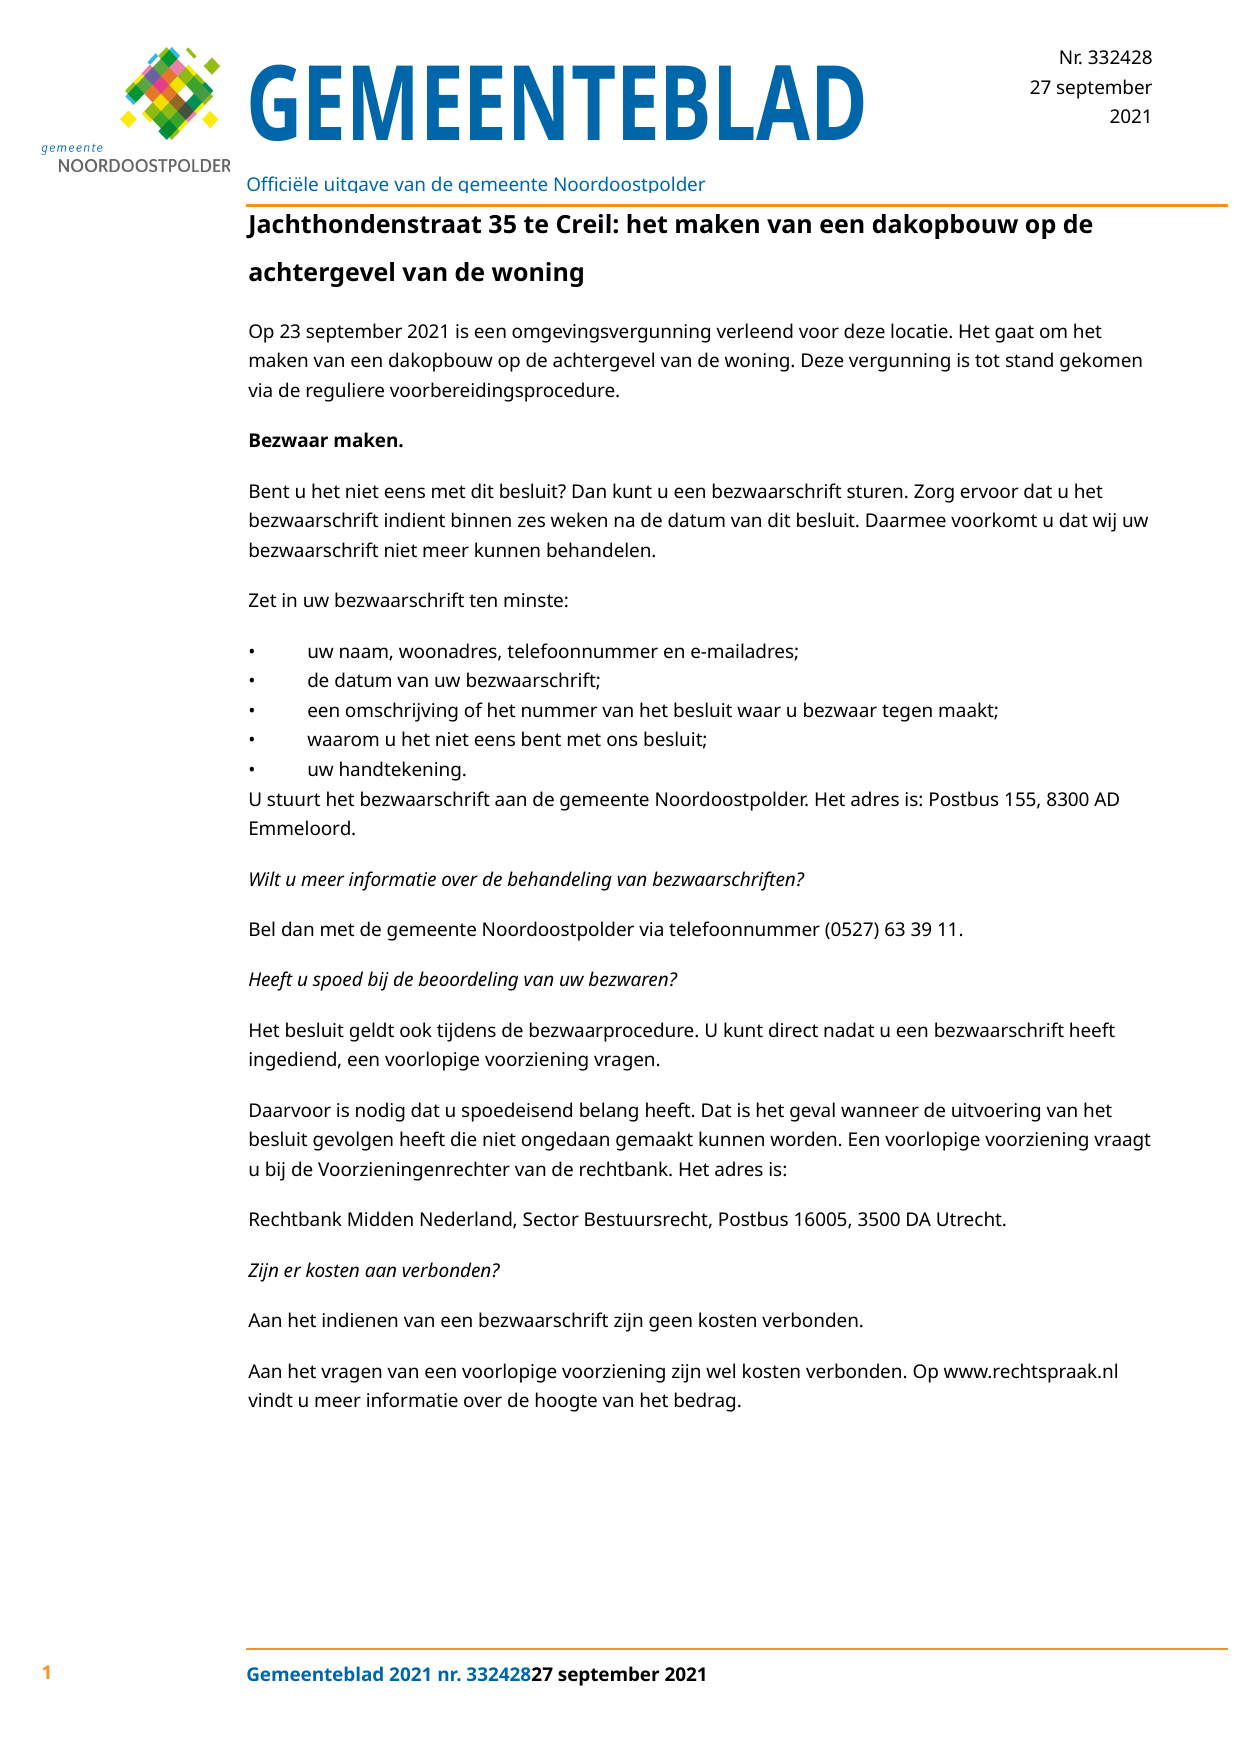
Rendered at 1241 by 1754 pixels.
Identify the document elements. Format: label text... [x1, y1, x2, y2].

text Bel dan met de gemeente Noordoostpolder via telefoonnummer (0527) 63 39 11. [248, 916, 1152, 942]
text Rechtbank Midden Nederland, Sector Bestuursrecht, Postbus 16005, 3500 DA Utrecht. [248, 1207, 1152, 1232]
text Heeft u spoed bij de beoordeling van uw bezwaren? [248, 967, 1152, 992]
text U stuurt het bezwaarschrift aan de gemeente Noordoostpolder. Het adres is: Postbus 155, 8300 AD Emmeloord. [248, 786, 1152, 841]
list uw naam, woonadres, telefoonnummer en e-mailadres; [248, 638, 1152, 664]
list waarom u het niet eens bent met ons besluit; [248, 727, 1152, 752]
text Wilt u meer informatie over de behandeling van bezwaarschriften? [248, 866, 1152, 892]
text Bent u het niet eens met dit besluit? Dan kunt u een bezwaarschrift sturen. Zorg ervoor dat u het bezwaarschrift indient binnen zes weken na de datum van dit besluit. Daarmee voorkomt u dat wij uw bezwaarschrift niet meer kunnen behandelen. [248, 478, 1152, 563]
list de datum van uw bezwaarschrift; [248, 667, 1152, 693]
text Het besluit geldt ook tijdens de bezwaarprocedure. U kunt direct nadat u een bezwaarschrift heeft ingediend, een voorlopige voorziening vragen. [248, 1017, 1152, 1072]
text Daarvoor is nodig dat u spoedeisend belang heeft. Dat is het geval wanneer de uitvoering van het besluit gevolgen heeft die niet ongedaan gemaakt kunnen worden. Een voorlopige voorziening vraagt u bij de Voorzieningenrechter van de rechtbank. Het adres is: [248, 1097, 1152, 1182]
list een omschrijving of het nummer van het besluit waar u bezwaar tegen maakt; [248, 697, 1152, 723]
text Zijn er kosten aan verbonden? [248, 1257, 1152, 1283]
text Aan het vragen van een voorlopige voorziening zijn wel kosten verbonden. Op www.rechtspraak.nl vindt u meer informatie over de hoogte van het bedrag. [248, 1358, 1152, 1413]
text Aan het indienen van een bezwaarschrift zijn geen kosten verbonden. [248, 1307, 1152, 1333]
text Zet in uw bezwaarschrift ten minste: [248, 587, 1152, 613]
list uw handtekening. [248, 756, 1152, 782]
text Op 23 september 2021 is een omgevingsvergunning verleend voor deze locatie. Het gaat om het maken van een dakopbouw op de achtergevel van de woning. Deze vergunning is tot stand gekomen via de reguliere voorbereidingsprocedure. [248, 318, 1152, 403]
picture [41, 47, 231, 172]
text Jachthondenstraat 35 te Creil: het maken van een dakopbouw op de achtergevel van de woning [248, 207, 1152, 288]
text Bezwaar maken. [248, 427, 1152, 453]
